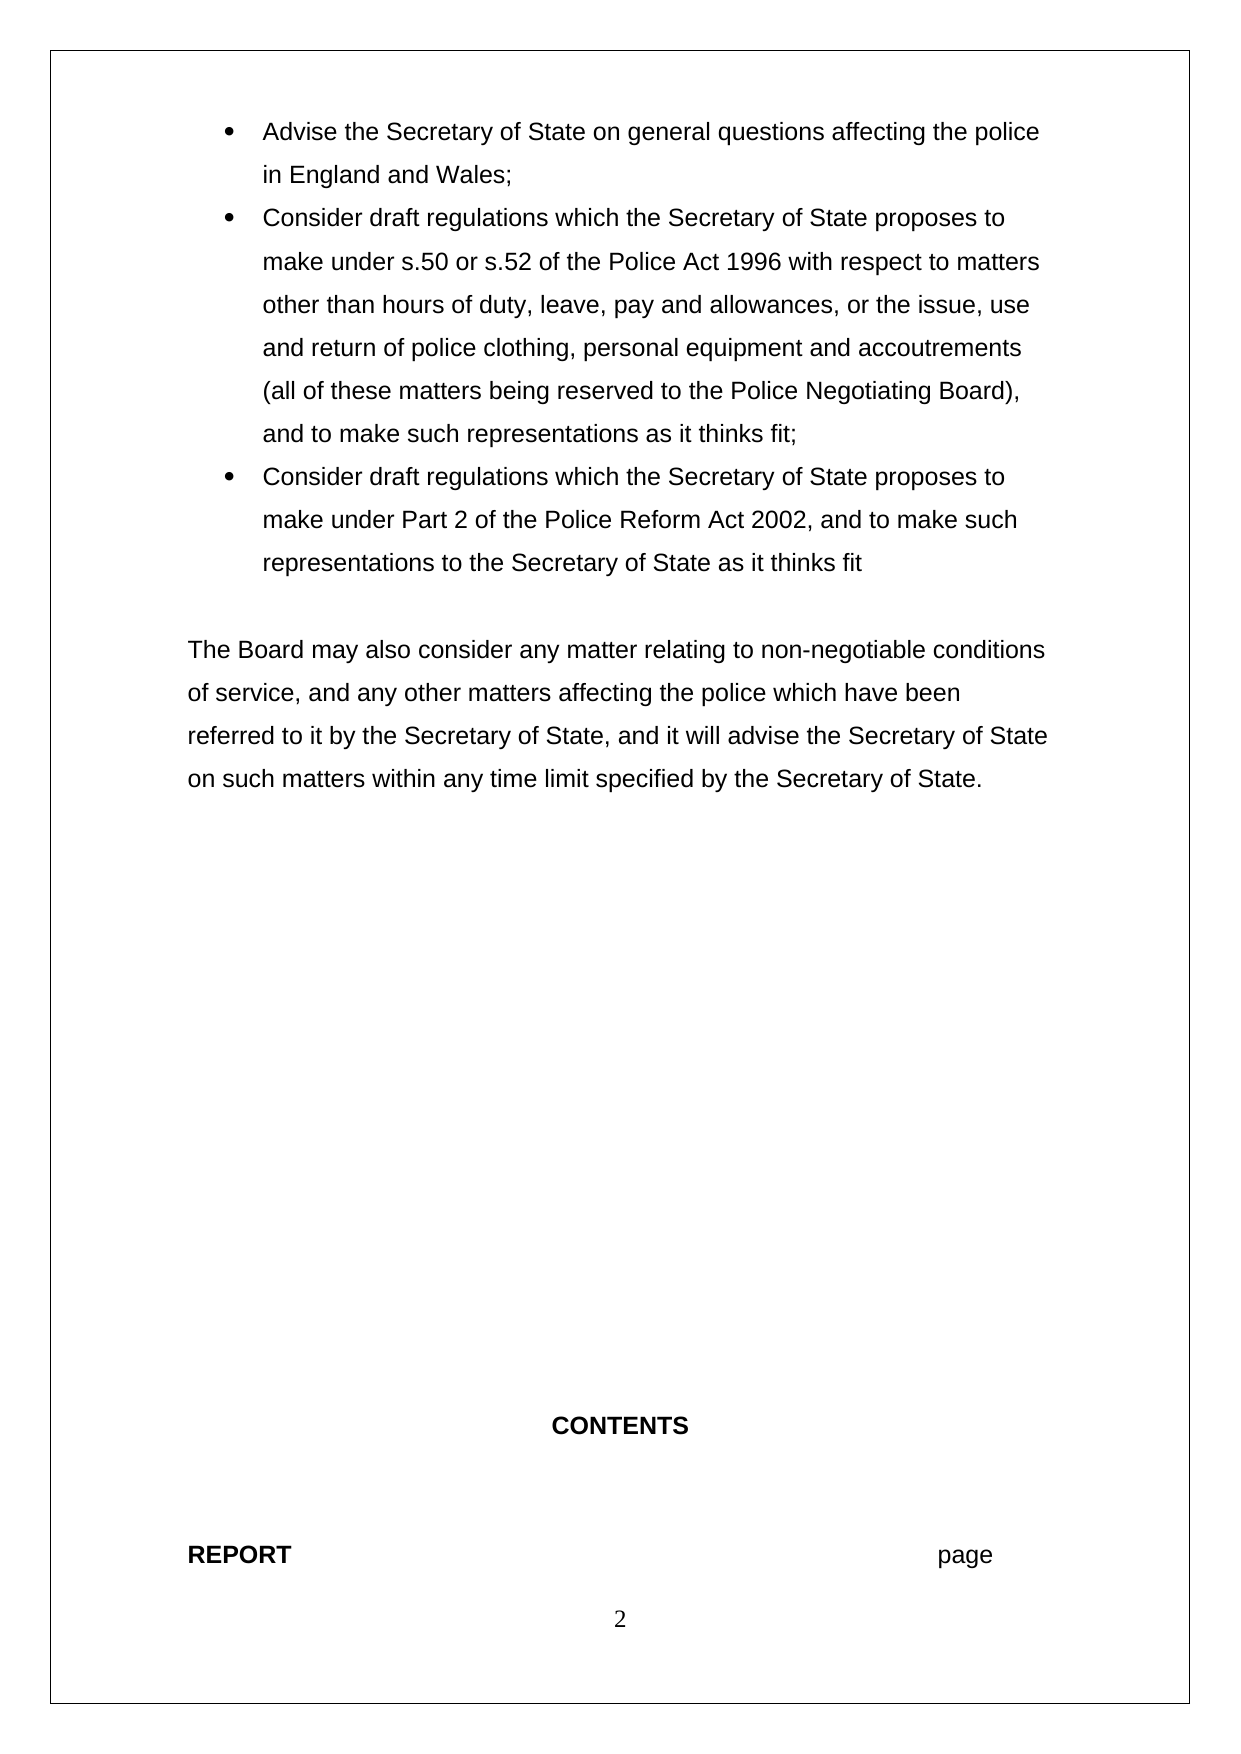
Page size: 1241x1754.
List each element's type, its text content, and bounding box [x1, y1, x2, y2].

text The Board may also consider any matter relating to non-negotiable conditions of service, and any other matters affecting the police which have been referred to it by the Secretary of State, and it will advise the Secretary of State on such matters within any time limit specified by the Secretary of State. [187, 635, 1053, 793]
text REPORT page [187, 1540, 1053, 1569]
list Consider draft regulations which the Secretary of State proposes to make under Part 2 of the Police Reform Act 2002, and to make such representations to the Secretary of State as it thinks fit [225, 462, 1053, 577]
text CONTENTS [187, 1411, 1053, 1440]
list Advise the Secretary of State on general questions affecting the police in England and Wales; [225, 117, 1053, 189]
list Consider draft regulations which the Secretary of State proposes to make under s.50 or s.52 of the Police Act 1996 with respect to matters other than hours of duty, leave, pay and allowances, or the issue, use and return of police clothing, personal equipment and accoutrements (all of these matters being reserved to the Police Negotiating Board), and to make such representations as it thinks fit; [225, 203, 1053, 448]
